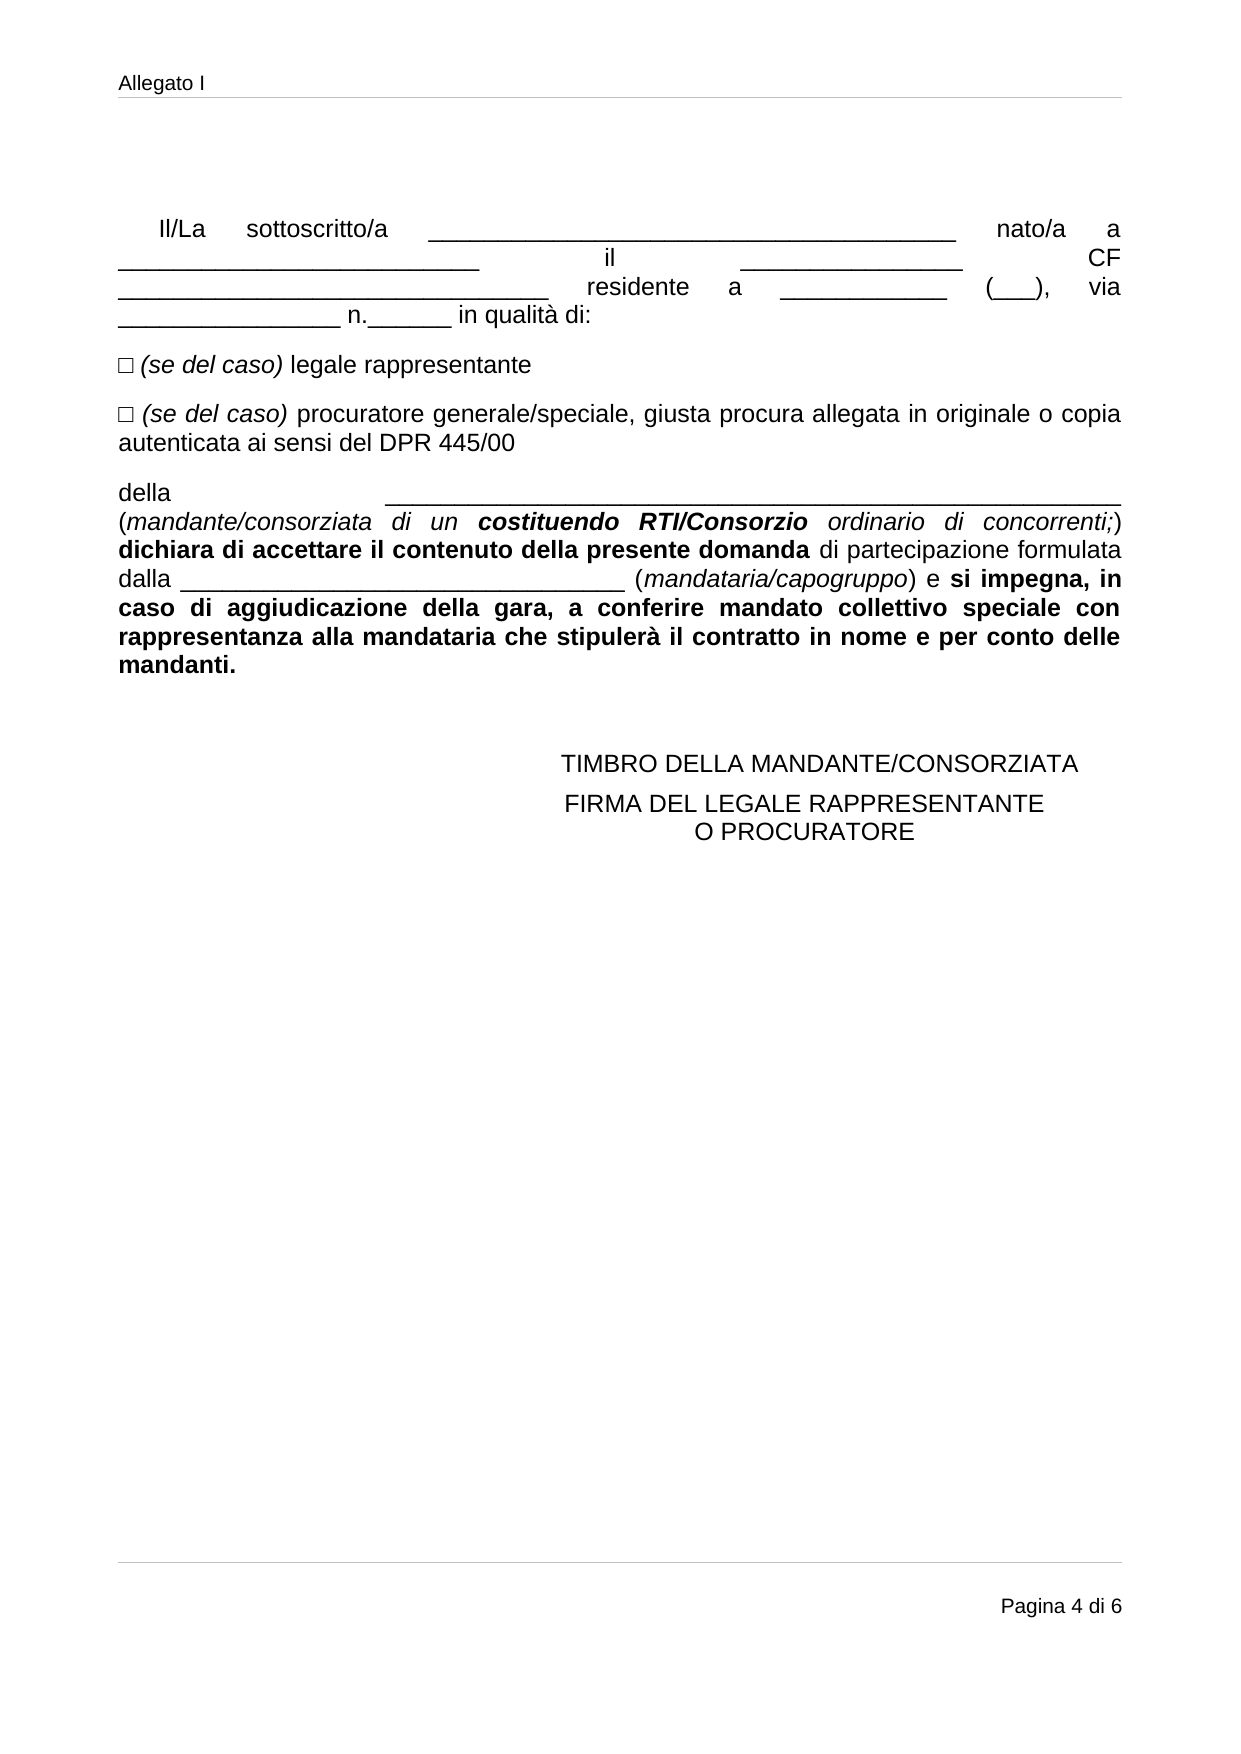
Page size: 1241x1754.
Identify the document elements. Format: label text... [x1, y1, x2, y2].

text FIRMA DEL LEGALE RAPPRESENTANTE [487, 788, 1122, 817]
text O PROCURATORE [487, 817, 1122, 846]
text Il/La sottoscritto/a ______________________________________ nato/a a __________________________ il ________________ CF _______________________________ residente a ____________ (___), via ________________ n.______ in qualità di: [118, 214, 1122, 329]
text □ (se del caso) legale rappresentante [118, 350, 1122, 378]
text □ (se del caso) procuratore generale/speciale, giusta procura allegata in originale o copia autenticata ai sensi del DPR 445/00 [118, 399, 1122, 457]
text TIMBRO DELLA MANDANTE/CONSORZIATA [487, 749, 1122, 778]
text della _____________________________________________________ (mandante/consorziata di un costituendo RTI/Consorzio ordinario di concorrenti;) dichiara di accettare il contenuto della presente domanda di partecipazione formulata dalla ________________________________ (mandataria/capogruppo) e si impegna, in caso di aggiudicazione della gara, a conferire mandato collettivo speciale con rappresentanza alla mandataria che stipulerà il contratto in nome e per conto delle mandanti. [118, 478, 1122, 679]
